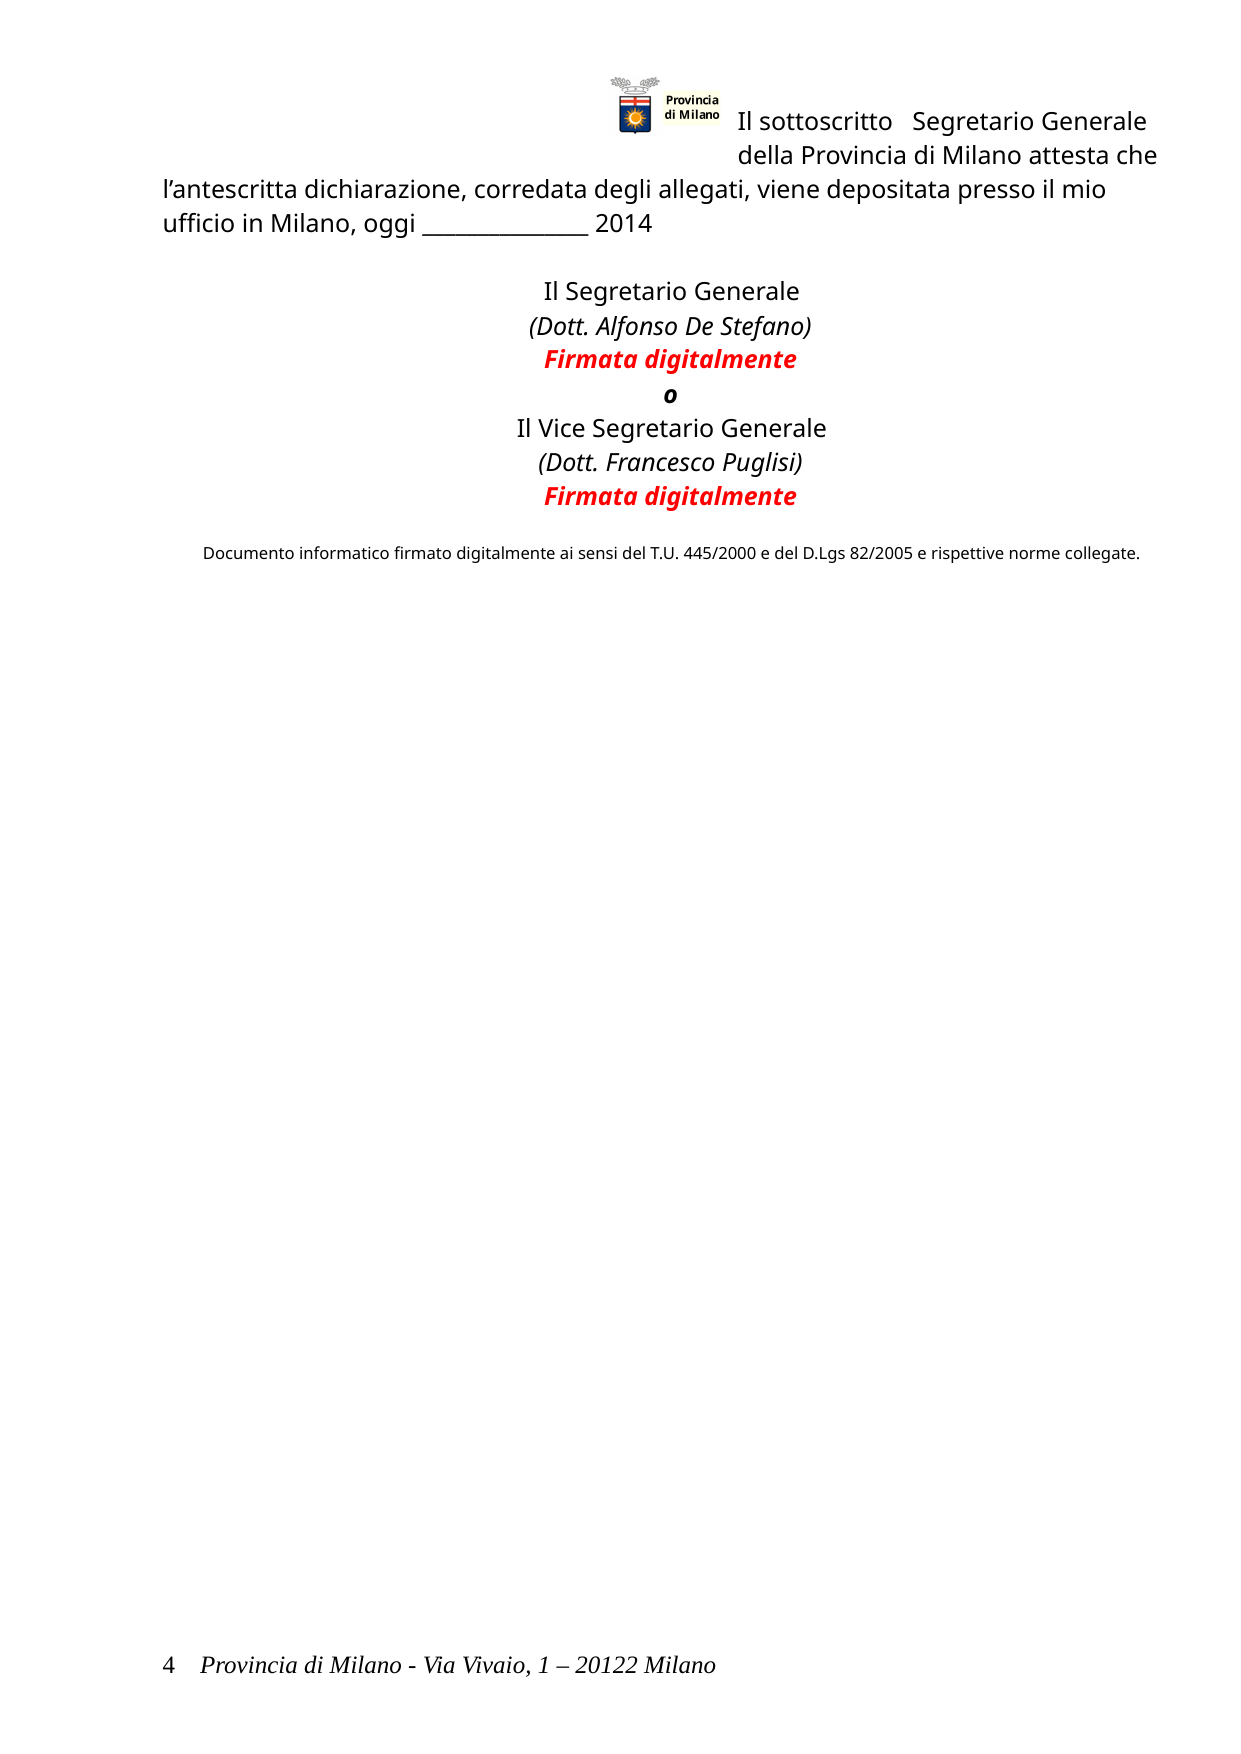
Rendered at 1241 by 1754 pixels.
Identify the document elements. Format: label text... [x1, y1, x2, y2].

text Il sottoscritto Segretario Generale della Provincia di Milano attesta che l’antescritta dichiarazione, corredata degli allegati, viene depositata presso il mio ufficio in Milano, oggi _______________ 2014 [162, 104, 1181, 240]
text Il Segretario Generale [162, 274, 1181, 308]
text Il Vice Segretario Generale [162, 410, 1181, 444]
text Documento informatico firmato digitalmente ai sensi del T.U. 445/2000 e del D.Lgs 82/2005 e rispettive norme collegate. [162, 541, 1181, 564]
text Firmata digitalmente [162, 342, 1181, 376]
text o [162, 376, 1181, 410]
text Firmata digitalmente [162, 478, 1181, 512]
text (Dott. Francesco Puglisi) [162, 444, 1181, 478]
text (Dott. Alfonso De Stefano) [162, 308, 1181, 342]
